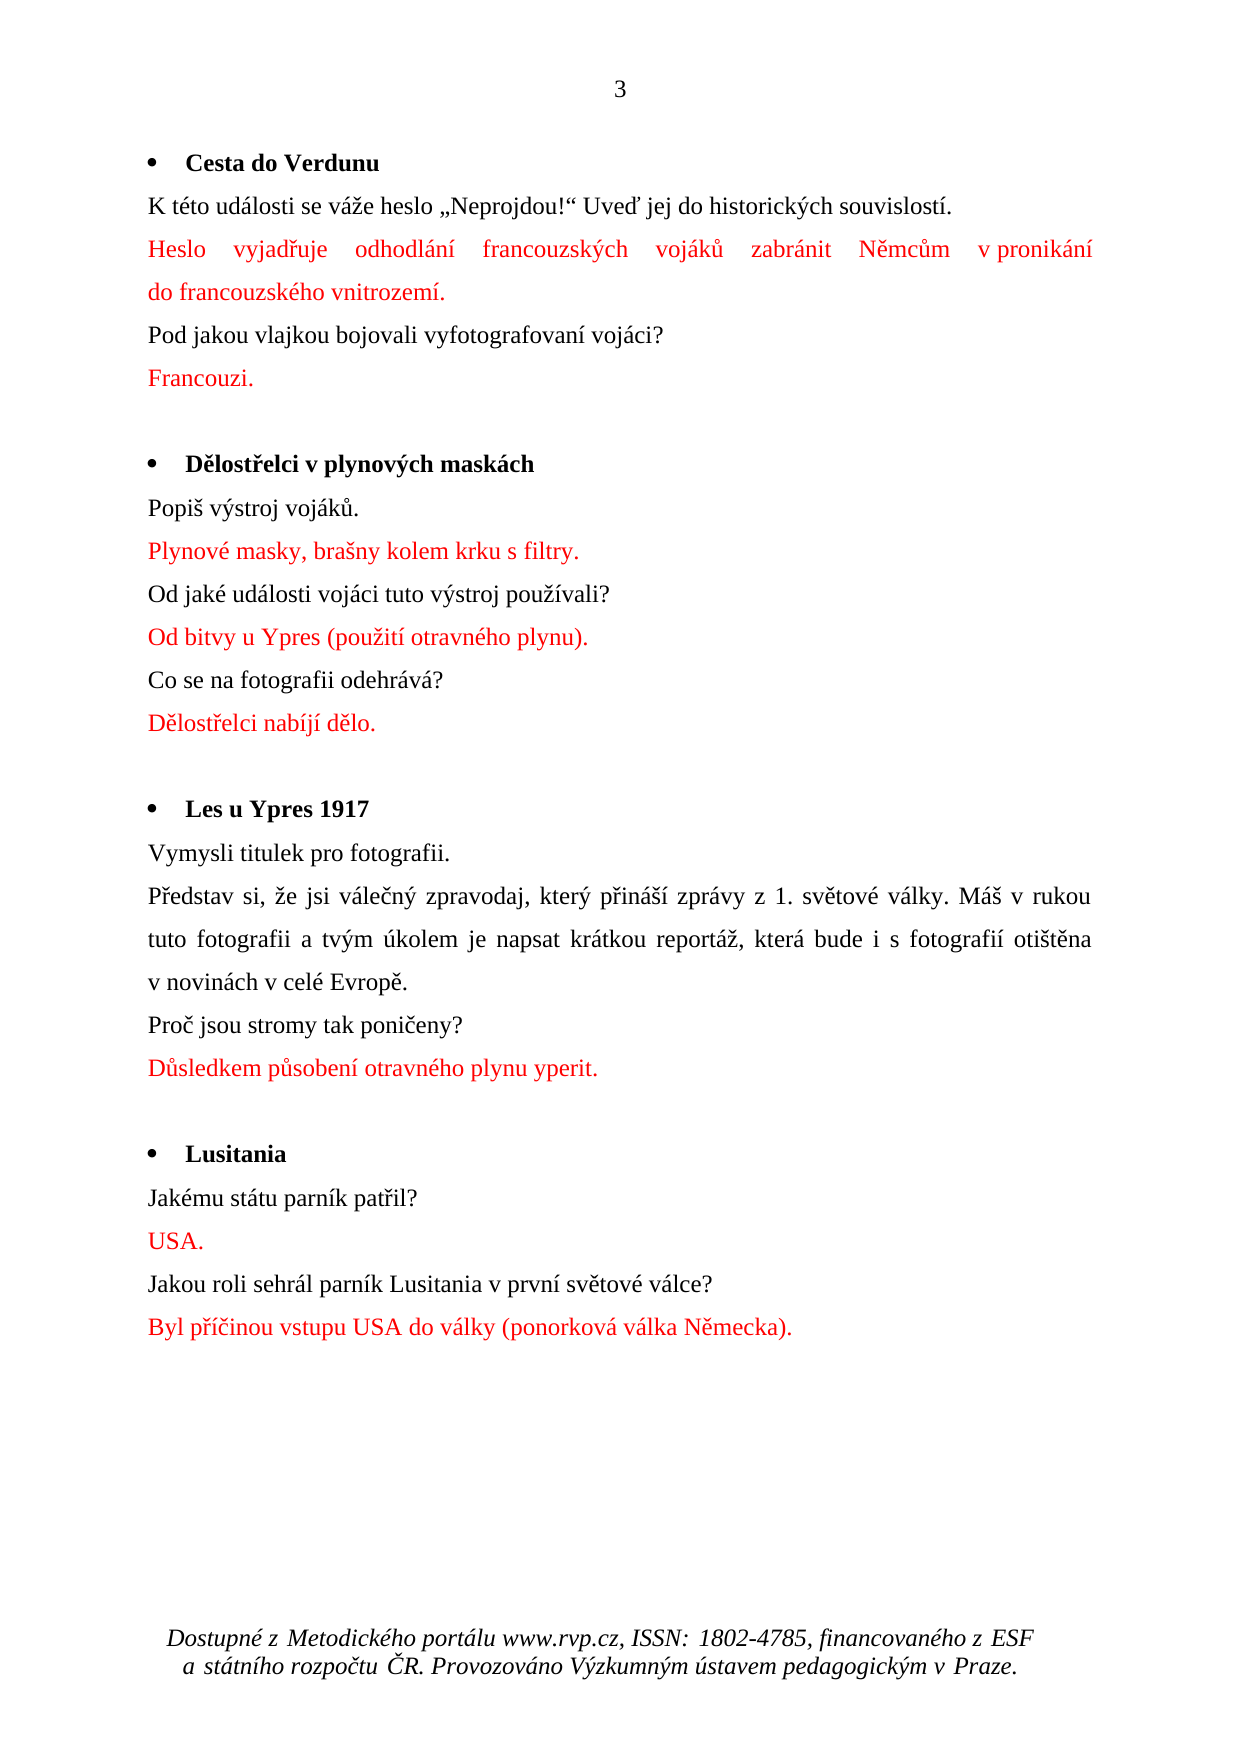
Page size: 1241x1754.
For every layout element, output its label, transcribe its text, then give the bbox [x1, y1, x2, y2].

text Co se na fotografii odehrává? [148, 665, 1093, 694]
list Cesta do Verdunu [148, 148, 1093, 176]
text Dělostřelci nabíjí dělo. [148, 708, 1093, 737]
text Pod jakou vlajkou bojovali vyfotografovaní vojáci? [148, 320, 1093, 349]
list Dělostřelci v plynových maskách [148, 449, 1093, 478]
text Od bitvy u Ypres (použití otravného plynu). [148, 622, 1093, 651]
text K této události se váže heslo „Neprojdou!“ Uveď jej do historických souvislostí. [148, 191, 1093, 219]
text Jakou roli sehrál parník Lusitania v první světové válce? [148, 1269, 1093, 1298]
text Popiš výstroj vojáků. [148, 493, 1093, 521]
text Proč jsou stromy tak poničeny? [148, 1010, 1093, 1039]
text Jakému státu parník patřil? [148, 1183, 1093, 1211]
text USA. [148, 1226, 1093, 1254]
text Byl příčinou vstupu USA do války (ponorková válka Německa). [148, 1312, 1093, 1341]
text Plynové masky, brašny kolem krku s filtry. [148, 536, 1093, 564]
text Heslo vyjadřuje odhodlání francouzských vojáků zabránit Němcům v pronikání do francouzského vnitrozemí. [148, 234, 1093, 306]
text Od jaké události vojáci tuto výstroj používali? [148, 579, 1093, 608]
text Vymysli titulek pro fotografii. [148, 838, 1093, 866]
text Představ si, že jsi válečný zpravodaj, který přináší zprávy z 1. světové války. Máš v rukou tuto fotografii a tvým úkolem je napsat krátkou reportáž, která bude i s fotografií otištěna v novinách v celé Evropě. [148, 881, 1093, 996]
text Důsledkem působení otravného plynu yperit. [148, 1053, 1093, 1082]
text Francouzi. [148, 363, 1093, 392]
list Lusitania [148, 1139, 1093, 1168]
list Les u Ypres 1917 [148, 794, 1093, 823]
